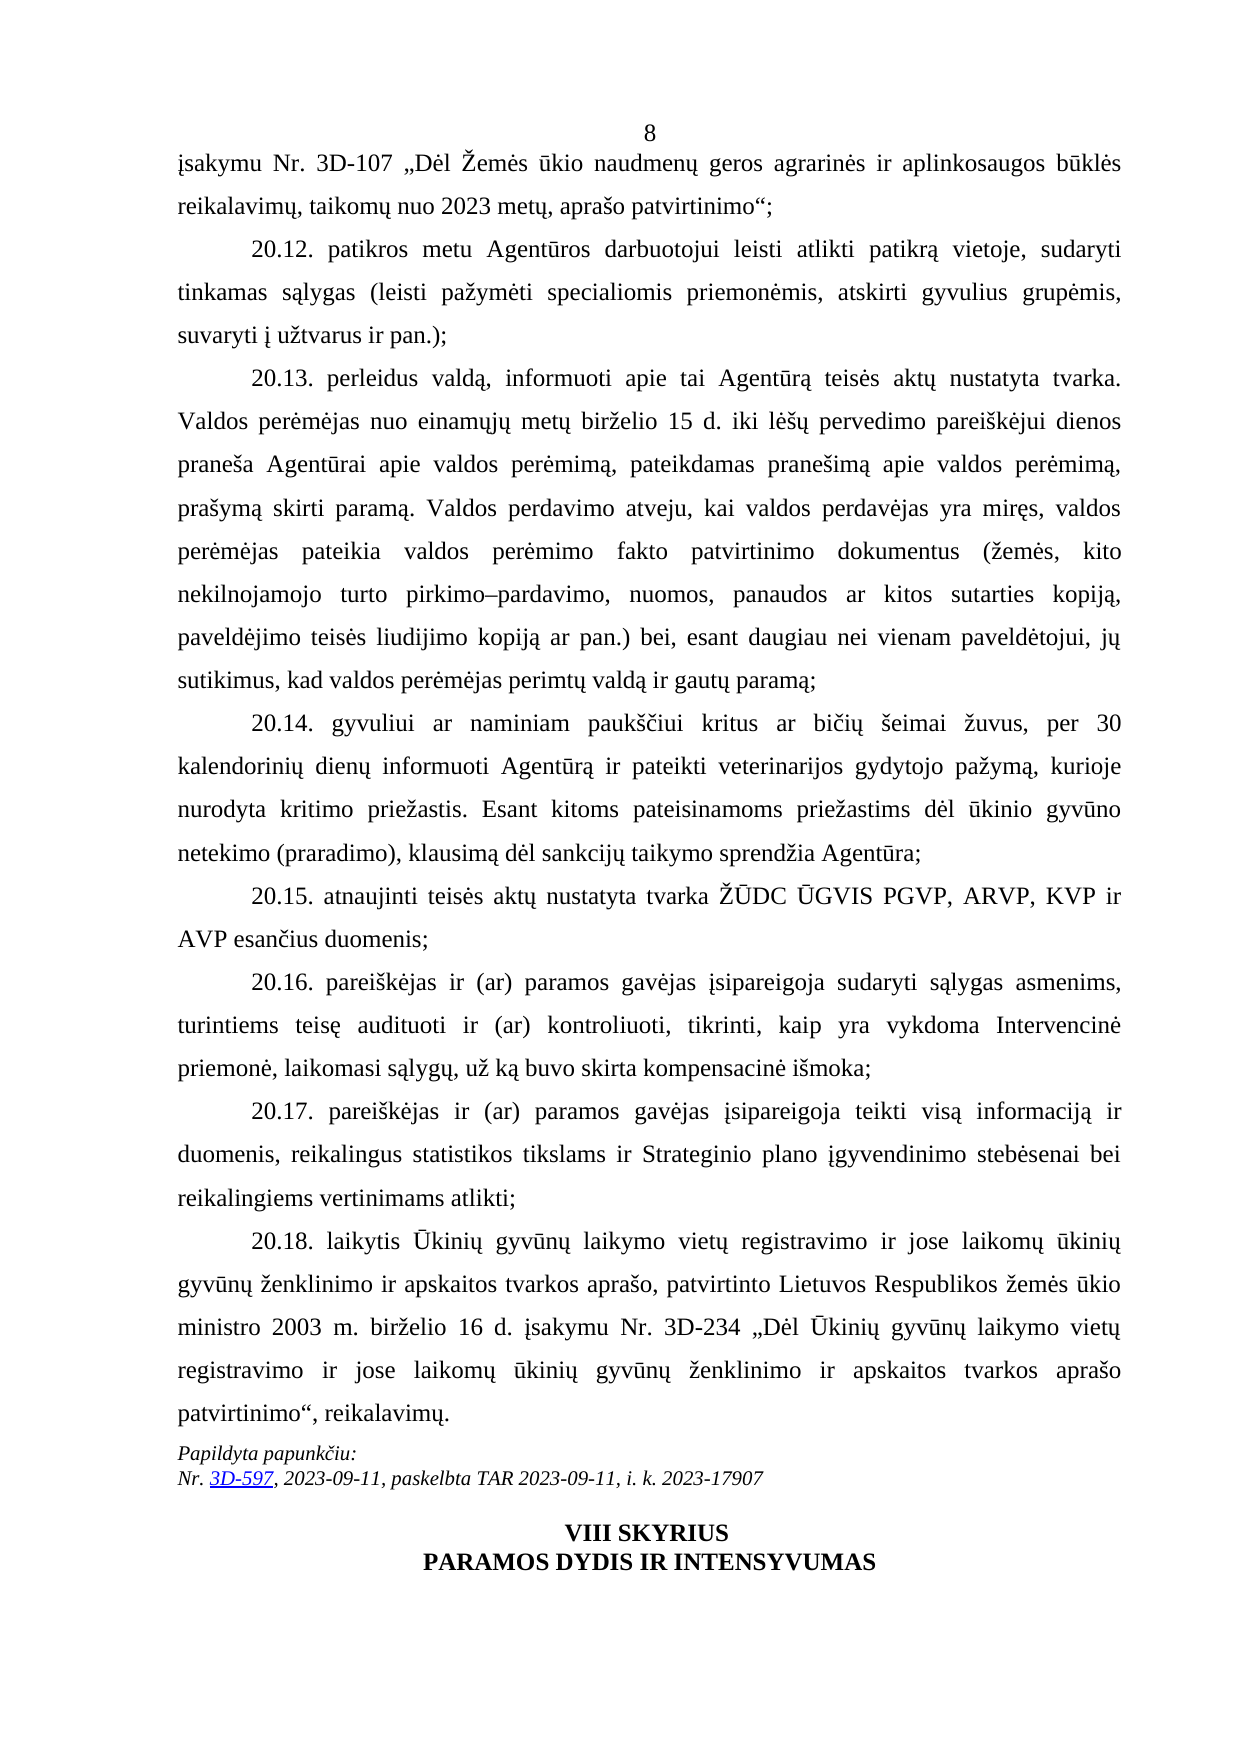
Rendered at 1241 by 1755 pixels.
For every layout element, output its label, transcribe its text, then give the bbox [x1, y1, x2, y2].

text 20.15. atnaujinti teisės aktų nustatyta tvarka ŽŪDC ŪGVIS PGVP, ARVP, KVP ir AVP esančius duomenis; [177, 881, 1122, 953]
text PARAMOS DYDIS IR INTENSYVUMAS [177, 1547, 1122, 1576]
text įsakymu Nr. 3D-107 „Dėl Žemės ūkio naudmenų geros agrarinės ir aplinkosaugos būklės reikalavimų, taikomų nuo 2023 metų, aprašo patvirtinimo“; [177, 148, 1122, 219]
text 20.14. gyvuliui ar naminiam paukščiui kritus ar bičių šeimai žuvus, per 30 kalendorinių dienų informuoti Agentūrą ir pateikti veterinarijos gydytojo pažymą, kurioje nurodyta kritimo priežastis. Esant kitoms pateisinamoms priežastims dėl ūkinio gyvūno netekimo (praradimo), klausimą dėl sankcijų taikymo sprendžia Agentūra; [177, 708, 1122, 866]
text VIII SKYRIUS [177, 1518, 1122, 1547]
text 20.16. pareiškėjas ir (ar) paramos gavėjas įsipareigoja sudaryti sąlygas asmenims, turintiems teisę audituoti ir (ar) kontroliuoti, tikrinti, kaip yra vykdoma Intervencinė priemonė, laikomasi sąlygų, už ką buvo skirta kompensacinė išmoka; [177, 967, 1122, 1082]
text 20.13. perleidus valdą, informuoti apie tai Agentūrą teisės aktų nustatyta tvarka. Valdos perėmėjas nuo einamųjų metų birželio 15 d. iki lėšų pervedimo pareiškėjui dienos praneša Agentūrai apie valdos perėmimą, pateikdamas pranešimą apie valdos perėmimą, prašymą skirti paramą. Valdos perdavimo atveju, kai valdos perdavėjas yra miręs, valdos perėmėjas pateikia valdos perėmimo fakto patvirtinimo dokumentus (žemės, kito nekilnojamojo turto pirkimo–pardavimo, nuomos, panaudos ar kitos sutarties kopiją, paveldėjimo teisės liudijimo kopiją ar pan.) bei, esant daugiau nei vienam paveldėtojui, jų sutikimus, kad valdos perėmėjas perimtų valdą ir gautų paramą; [177, 363, 1122, 694]
text Nr. 3D-597, 2023-09-11, paskelbta TAR 2023-09-11, i. k. 2023-17907 [177, 1465, 1122, 1489]
text Papildyta papunkčiu: [177, 1441, 1122, 1465]
text 20.17. pareiškėjas ir (ar) paramos gavėjas įsipareigoja teikti visą informaciją ir duomenis, reikalingus statistikos tikslams ir Strateginio plano įgyvendinimo stebėsenai bei reikalingiems vertinimams atlikti; [177, 1096, 1122, 1211]
text 20.12. patikros metu Agentūros darbuotojui leisti atlikti patikrą vietoje, sudaryti tinkamas sąlygas (leisti pažymėti specialiomis priemonėmis, atskirti gyvulius grupėmis, suvaryti į užtvarus ir pan.); [177, 234, 1122, 349]
text 20.18. laikytis Ūkinių gyvūnų laikymo vietų registravimo ir jose laikomų ūkinių gyvūnų ženklinimo ir apskaitos tvarkos aprašo, patvirtinto Lietuvos Respublikos žemės ūkio ministro 2003 m. birželio 16 d. įsakymu Nr. 3D-234 „Dėl Ūkinių gyvūnų laikymo vietų registravimo ir jose laikomų ūkinių gyvūnų ženklinimo ir apskaitos tvarkos aprašo patvirtinimo“, reikalavimų. [177, 1226, 1122, 1427]
